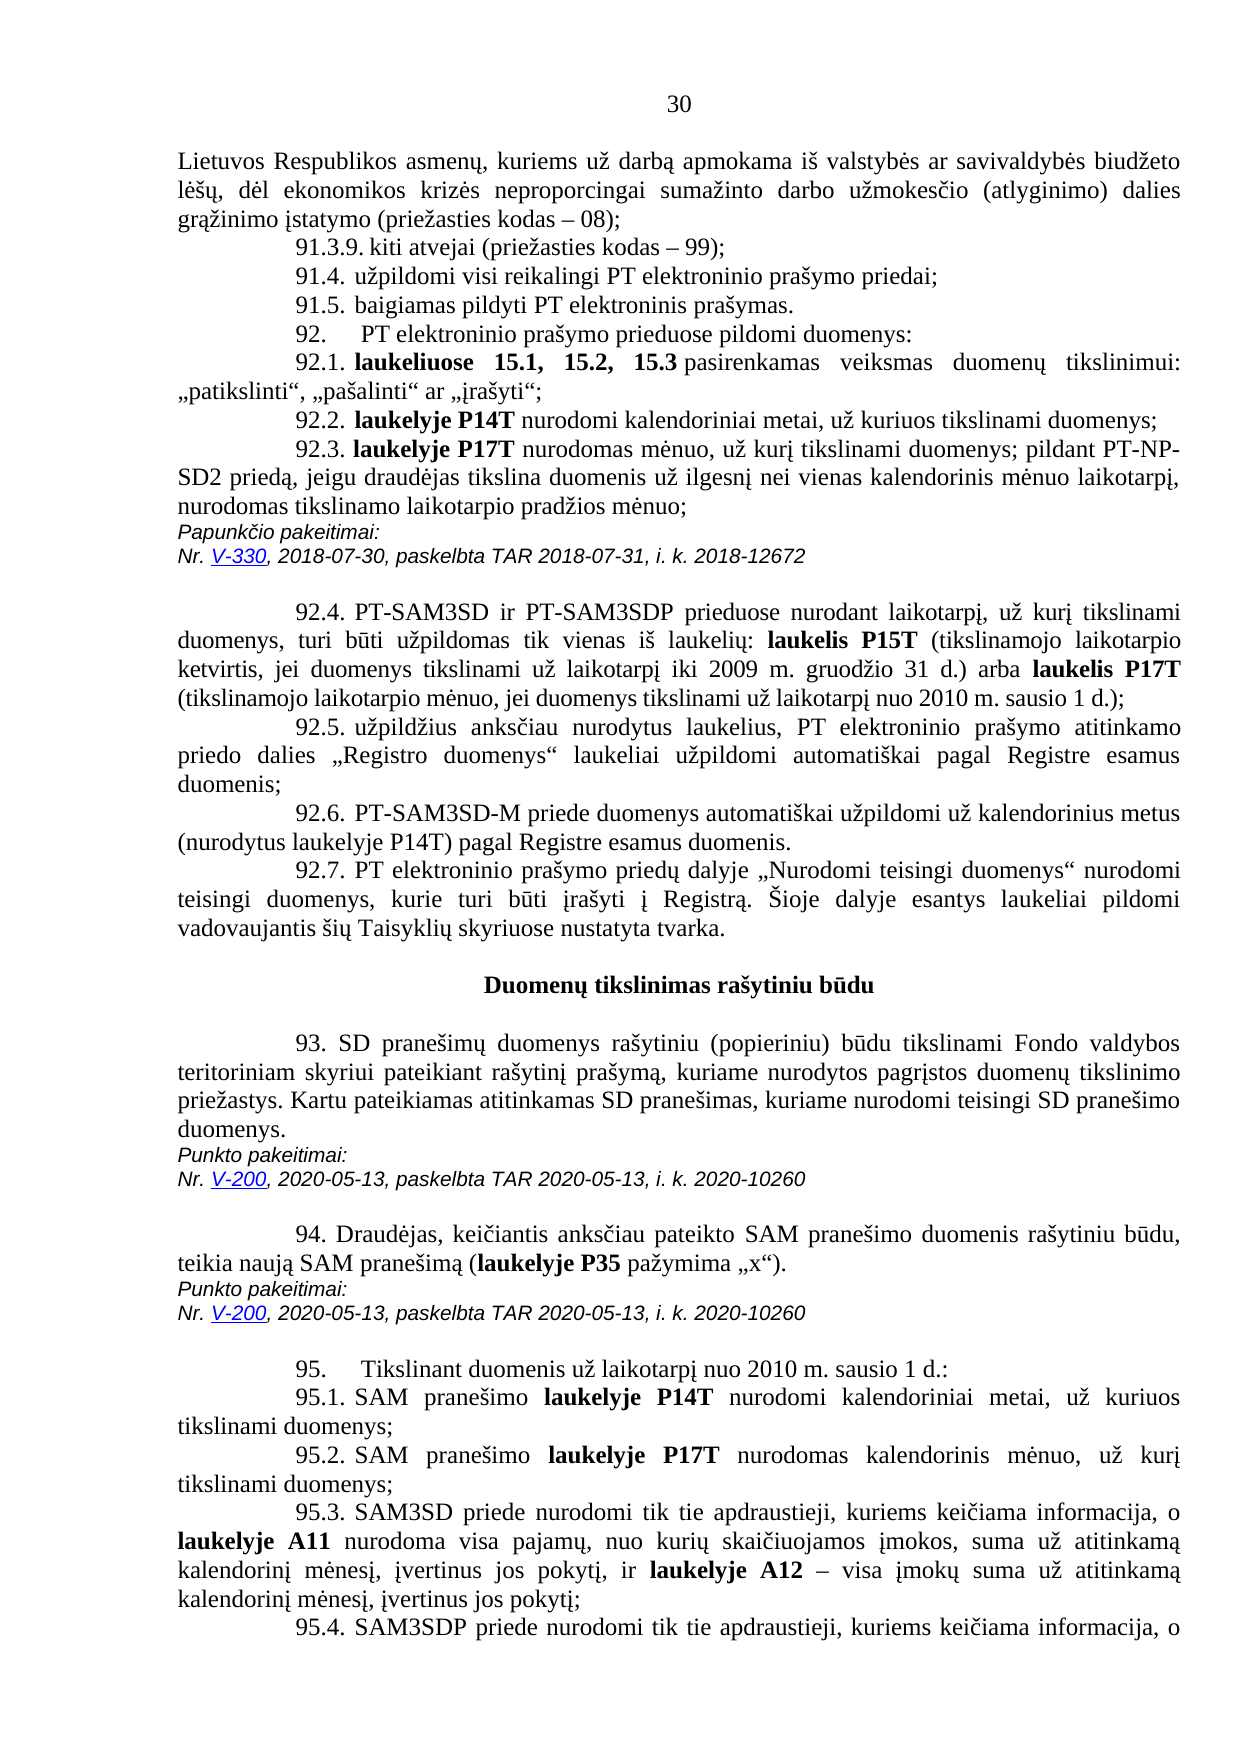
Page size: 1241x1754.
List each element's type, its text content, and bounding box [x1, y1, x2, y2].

text 91.4. užpildomi visi reikalingi PT elektroninio prašymo priedai; [177, 261, 1181, 290]
text 92.6. PT-SAM3SD-M priede duomenys automatiškai užpildomi už kalendorinius metus (nurodytus laukelyje P14T) pagal Registre esamus duomenis. [177, 798, 1181, 855]
text Nr. V-200, 2020-05-13, paskelbta TAR 2020-05-13, i. k. 2020-10260 [177, 1167, 1181, 1191]
text 92.5. užpildžius anksčiau nurodytus laukelius, PT elektroninio prašymo atitinkamo priedo dalies „Registro duomenys“ laukeliai užpildomi automatiškai pagal Registre esamus duomenis; [177, 712, 1181, 798]
text 95.4. SAM3SDP priede nurodomi tik tie apdraustieji, kuriems keičiama informacija, o [177, 1612, 1181, 1641]
text 91.5. baigiamas pildyti PT elektroninis prašymas. [177, 290, 1181, 319]
text 95.3. SAM3SD priede nurodomi tik tie apdraustieji, kuriems keičiama informacija, o laukelyje A11 nurodoma visa pajamų, nuo kurių skaičiuojamos įmokos, suma už atitinkamą kalendorinį mėnesį, įvertinus jos pokytį, ir laukelyje A12 – visa įmokų suma už atitinkamą kalendorinį mėnesį, įvertinus jos pokytį; [177, 1497, 1181, 1612]
text 92.3. laukelyje P17T nurodomas mėnuo, už kurį tikslinami duomenys; pildant PT-NP-SD2 priedą, jeigu draudėjas tikslina duomenis už ilgesnį nei vienas kalendorinis mėnuo laikotarpį, nurodomas tikslinamo laikotarpio pradžios mėnuo; [177, 434, 1181, 520]
text 91.3.9. kiti atvejai (priežasties kodas – 99); [177, 232, 1181, 261]
text 93. SD pranešimų duomenys rašytiniu (popieriniu) būdu tikslinami Fondo valdybos teritoriniam skyriui pateikiant rašytinį prašymą, kuriame nurodytos pagrįstos duomenų tikslinimo priežastys. Kartu pateikiamas atitinkamas SD pranešimas, kuriame nurodomi teisingi SD pranešimo duomenys. [177, 1028, 1181, 1143]
text 92. PT elektroninio prašymo prieduose pildomi duomenys: [177, 319, 1181, 347]
text 95. Tikslinant duomenis už laikotarpį nuo 2010 m. sausio 1 d.: [177, 1354, 1181, 1382]
text 92.7. PT elektroninio prašymo priedų dalyje „Nurodomi teisingi duomenys“ nurodomi teisingi duomenys, kurie turi būti įrašyti į Registrą. Šioje dalyje esantys laukeliai pildomi vadovaujantis šių Taisyklių skyriuose nustatyta tvarka. [177, 855, 1181, 942]
text Nr. V-330, 2018-07-30, paskelbta TAR 2018-07-31, i. k. 2018-12672 [177, 544, 1181, 568]
text 92.2. laukelyje P14T nurodomi kalendoriniai metai, už kuriuos tikslinami duomenys; [177, 405, 1181, 434]
text 95.1. SAM pranešimo laukelyje P14T nurodomi kalendoriniai metai, už kuriuos tikslinami duomenys; [177, 1382, 1181, 1440]
text 95.2. SAM pranešimo laukelyje P17T nurodomas kalendorinis mėnuo, už kurį tikslinami duomenys; [177, 1440, 1181, 1497]
text Lietuvos Respublikos asmenų, kuriems už darbą apmokama iš valstybės ar savivaldybės biudžeto lėšų, dėl ekonomikos krizės neproporcingai sumažinto darbo užmokesčio (atlyginimo) dalies grąžinimo įstatymo (priežasties kodas – 08); [177, 146, 1181, 232]
text Duomenų tikslinimas rašytiniu būdu [177, 970, 1181, 999]
text Punkto pakeitimai: [177, 1277, 1181, 1301]
text Nr. V-200, 2020-05-13, paskelbta TAR 2020-05-13, i. k. 2020-10260 [177, 1301, 1181, 1325]
text 92.4. PT-SAM3SD ir PT-SAM3SDP prieduose nurodant laikotarpį, už kurį tikslinami duomenys, turi būti užpildomas tik vienas iš laukelių: laukelis P15T (tikslinamojo laikotarpio ketvirtis, jei duomenys tikslinami už laikotarpį iki 2009 m. gruodžio 31 d.) arba laukelis P17T (tikslinamojo laikotarpio mėnuo, jei duomenys tikslinami už laikotarpį nuo 2010 m. sausio 1 d.); [177, 597, 1181, 712]
text 94. Draudėjas, keičiantis anksčiau pateikto SAM pranešimo duomenis rašytiniu būdu, teikia naują SAM pranešimą (laukelyje P35 pažymima „x“). [177, 1219, 1181, 1277]
text 92.1. laukeliuose 15.1, 15.2, 15.3 pasirenkamas veiksmas duomenų tikslinimui: „patikslinti“, „pašalinti“ ar „įrašyti“; [177, 347, 1181, 405]
text Punkto pakeitimai: [177, 1143, 1181, 1167]
text Papunkčio pakeitimai: [177, 520, 1181, 544]
